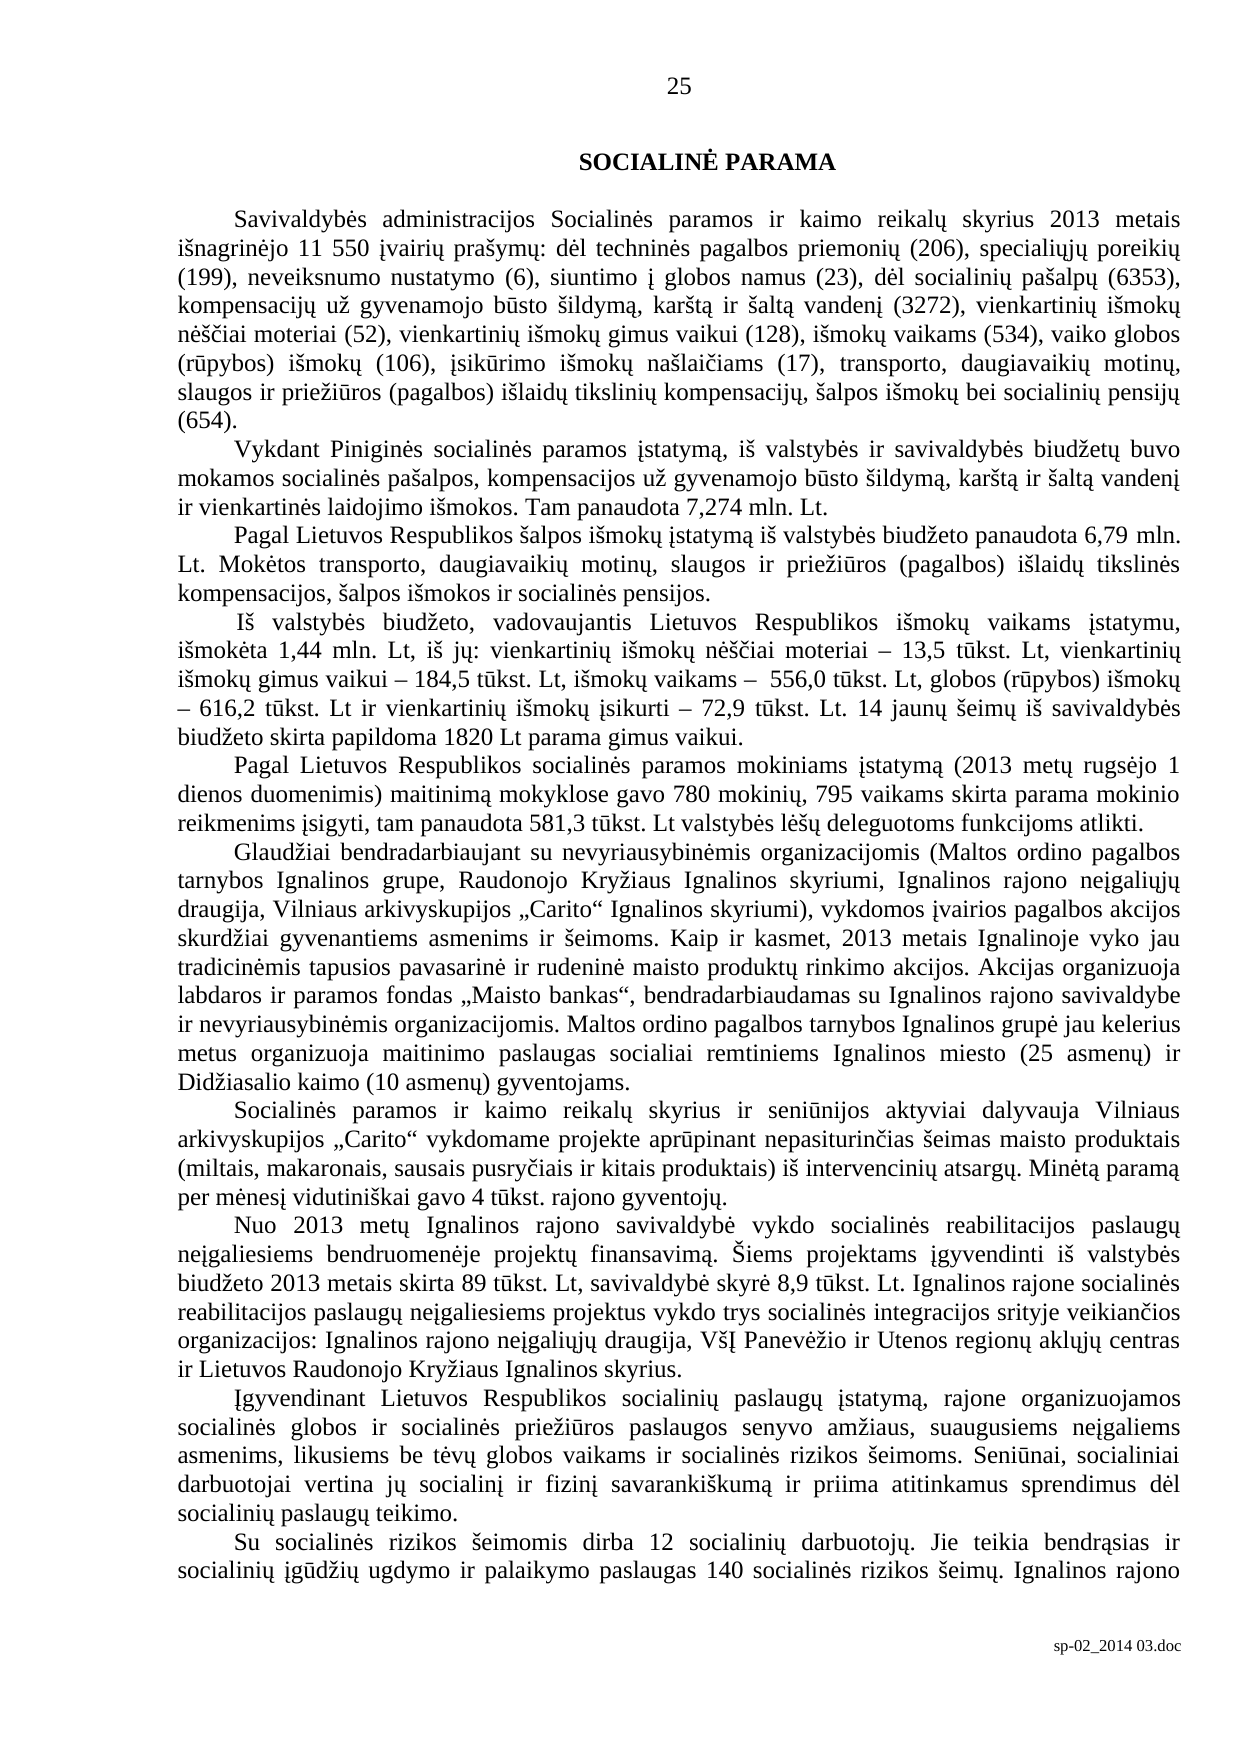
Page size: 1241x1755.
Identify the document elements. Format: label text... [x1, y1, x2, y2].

text Savivaldybės administracijos Socialinės paramos ir kaimo reikalų skyrius 2013 metais išnagrinėjo 11 550 įvairių prašymų: dėl techninės pagalbos priemonių (206), specialiųjų poreikių (199), neveiksnumo nustatymo (6), siuntimo į globos namus (23), dėl socialinių pašalpų (6353), kompensacijų už gyvenamojo būsto šildymą, karštą ir šaltą vandenį (3272), vienkartinių išmokų nėščiai moteriai (52), vienkartinių išmokų gimus vaikui (128), išmokų vaikams (534), vaiko globos (rūpybos) išmokų (106), įsikūrimo išmokų našlaičiams (17), transporto, daugiavaikių motinų, slaugos ir priežiūros (pagalbos) išlaidų tikslinių kompensacijų, šalpos išmokų bei socialinių pensijų (654). [177, 204, 1181, 434]
text Socialinės paramos ir kaimo reikalų skyrius ir seniūnijos aktyviai dalyvauja Vilniaus arkivyskupijos „Carito“ vykdomame projekte aprūpinant nepasiturinčias šeimas maisto produktais (miltais, makaronais, sausais pusryčiais ir kitais produktais) iš intervencinių atsargų. Minėtą paramą per mėnesį vidutiniškai gavo 4 tūkst. rajono gyventojų. [177, 1096, 1181, 1211]
text Su socialinės rizikos šeimomis dirba 12 socialinių darbuotojų. Jie teikia bendrąsias ir socialinių įgūdžių ugdymo ir palaikymo paslaugas 140 socialinės rizikos šeimų. Ignalinos rajono [177, 1527, 1181, 1584]
text Įgyvendinant Lietuvos Respublikos socialinių paslaugų įstatymą, rajone organizuojamos socialinės globos ir socialinės priežiūros paslaugos senyvo amžiaus, suaugusiems neįgaliems asmenims, likusiems be tėvų globos vaikams ir socialinės rizikos šeimoms. Seniūnai, socialiniai darbuotojai vertina jų socialinį ir fizinį savarankiškumą ir priima atitinkamus sprendimus dėl socialinių paslaugų teikimo. [177, 1383, 1181, 1527]
text Pagal Lietuvos Respublikos socialinės paramos mokiniams įstatymą (2013 metų rugsėjo 1 dienos duomenimis) maitinimą mokyklose gavo 780 mokinių, 795 vaikams skirta parama mokinio reikmenims įsigyti, tam panaudota 581,3 tūkst. Lt valstybės lėšų deleguotoms funkcijoms atlikti. [177, 751, 1181, 837]
text Nuo 2013 metų Ignalinos rajono savivaldybė vykdo socialinės reabilitacijos paslaugų neįgaliesiems bendruomenėje projektų finansavimą. Šiems projektams įgyvendinti iš valstybės biudžeto 2013 metais skirta 89 tūkst. Lt, savivaldybė skyrė 8,9 tūkst. Lt. Ignalinos rajone socialinės reabilitacijos paslaugų neįgaliesiems projektus vykdo trys socialinės integracijos srityje veikiančios organizacijos: Ignalinos rajono neįgaliųjų draugija, VšĮ Panevėžio ir Utenos regionų aklųjų centras ir Lietuvos Raudonojo Kryžiaus Ignalinos skyrius. [177, 1211, 1181, 1383]
text SOCIALINĖ PARAMA [177, 147, 1181, 176]
text Pagal Lietuvos Respublikos šalpos išmokų įstatymą iš valstybės biudžeto panaudota 6,79 mln. Lt. Mokėtos transporto, daugiavaikių motinų, slaugos ir priežiūros (pagalbos) išlaidų tikslinės kompensacijos, šalpos išmokos ir socialinės pensijos. [177, 521, 1181, 607]
text Vykdant Piniginės socialinės paramos įstatymą, iš valstybės ir savivaldybės biudžetų buvo mokamos socialinės pašalpos, kompensacijos už gyvenamojo būsto šildymą, karštą ir šaltą vandenį ir vienkartinės laidojimo išmokos. Tam panaudota 7,274 mln. Lt. [177, 434, 1181, 521]
text Glaudžiai bendradarbiaujant su nevyriausybinėmis organizacijomis (Maltos ordino pagalbos tarnybos Ignalinos grupe, Raudonojo Kryžiaus Ignalinos skyriumi, Ignalinos rajono neįgaliųjų draugija, Vilniaus arkivyskupijos „Carito“ Ignalinos skyriumi), vykdomos įvairios pagalbos akcijos skurdžiai gyvenantiems asmenims ir šeimoms. Kaip ir kasmet, 2013 metais Ignalinoje vyko jau tradicinėmis tapusios pavasarinė ir rudeninė maisto produktų rinkimo akcijos. Akcijas organizuoja labdaros ir paramos fondas „Maisto bankas“, bendradarbiaudamas su Ignalinos rajono savivaldybe ir nevyriausybinėmis organizacijomis. Maltos ordino pagalbos tarnybos Ignalinos grupė jau kelerius metus organizuoja maitinimo paslaugas socialiai remtiniems Ignalinos miesto (25 asmenų) ir Didžiasalio kaimo (10 asmenų) gyventojams. [177, 837, 1181, 1096]
text Iš valstybės biudžeto, vadovaujantis Lietuvos Respublikos išmokų vaikams įstatymu, išmokėta 1,44 mln. Lt, iš jų: vienkartinių išmokų nėščiai moteriai – 13,5 tūkst. Lt, vienkartinių išmokų gimus vaikui – 184,5 tūkst. Lt, išmokų vaikams – 556,0 tūkst. Lt, globos (rūpybos) išmokų – 616,2 tūkst. Lt ir vienkartinių išmokų įsikurti – 72,9 tūkst. Lt. 14 jaunų šeimų iš savivaldybės biudžeto skirta papildoma 1820 Lt parama gimus vaikui. [177, 607, 1181, 751]
